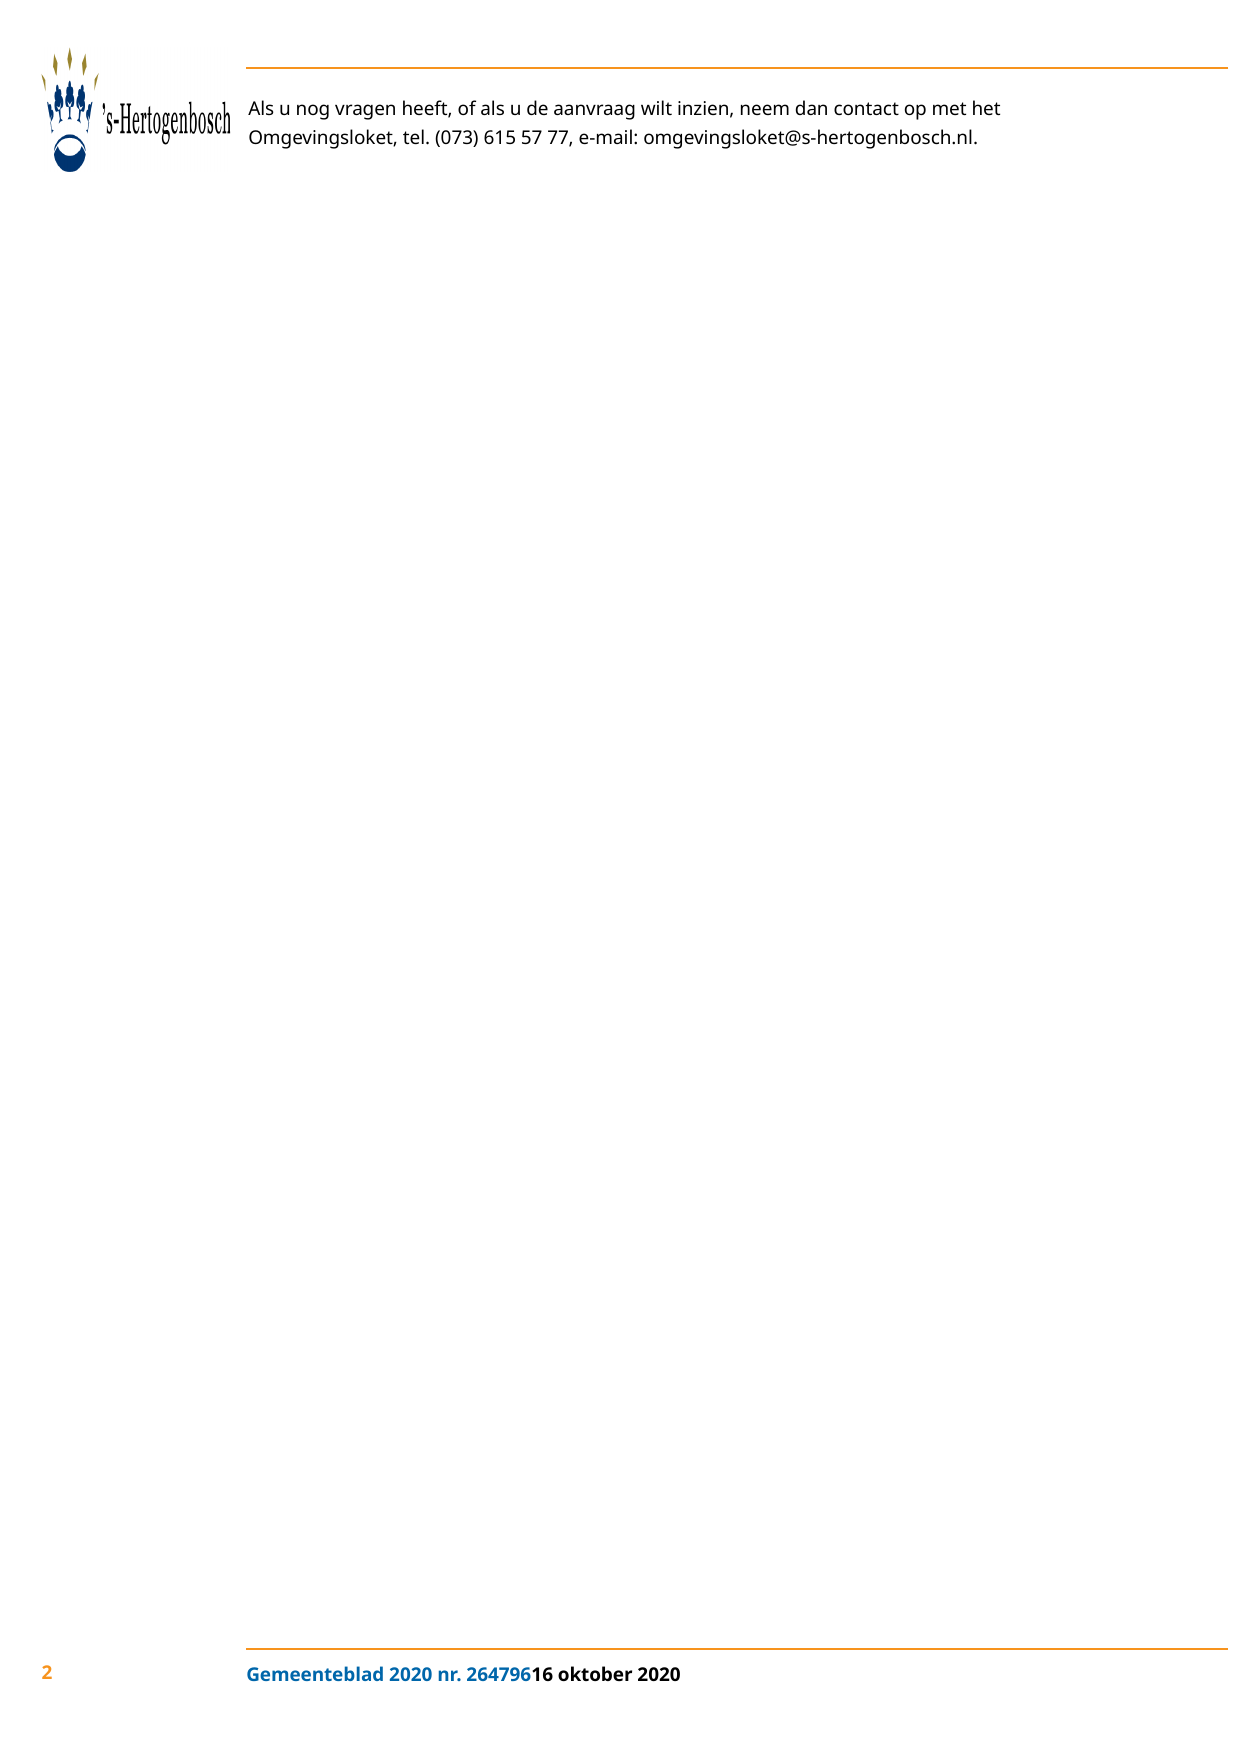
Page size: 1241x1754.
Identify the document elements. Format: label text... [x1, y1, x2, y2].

text Als u nog vragen heeft, of als u de aanvraag wilt inzien, neem dan contact op met het Omgevingsloket, tel. (073) 615 57 77, e-mail: omgevingsloket@s-hertogenbosch.nl. [248, 95, 1152, 150]
picture [41, 47, 231, 172]
